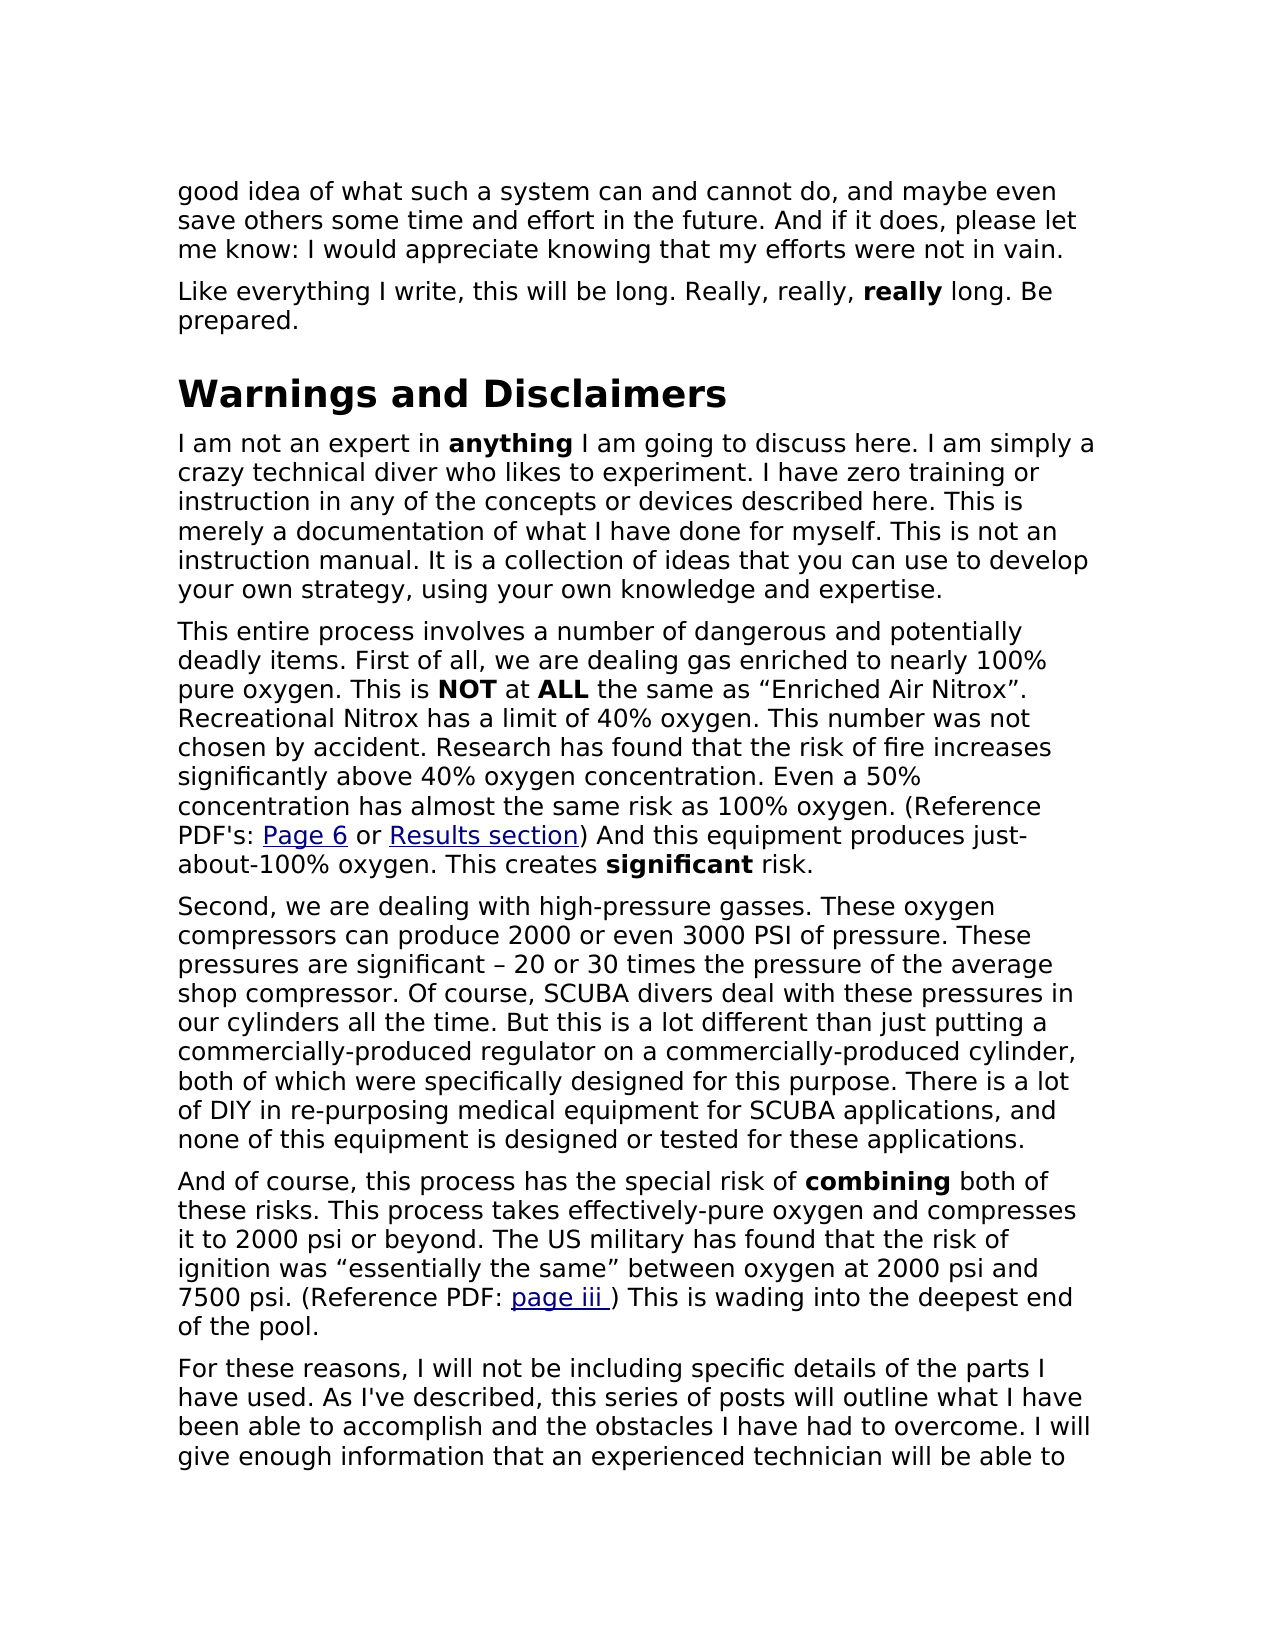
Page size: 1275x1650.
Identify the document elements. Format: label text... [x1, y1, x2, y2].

text Like everything I write, this will be long. Really, really, really long. Be prepared. [177, 277, 1098, 336]
text Second, we are dealing with high-pressure gasses. These oxygen compressors can produce 2000 or even 3000 PSI of pressure. These pressures are significant – 20 or 30 times the pressure of the average shop compressor. Of course, SCUBA divers deal with these pressures in our cylinders all the time. But this is a lot different than just putting a commercially-produced regulator on a commercially-produced cylinder, both of which were specifically designed for this purpose. There is a lot of DIY in re-purposing medical equipment for SCUBA applications, and none of this equipment is designed or tested for these applications. [177, 892, 1098, 1154]
text I am not an expert in anything I am going to discuss here. I am simply a crazy technical diver who likes to experiment. I have zero training or instruction in any of the concepts or devices described here. This is merely a documentation of what I have done for myself. This is not an instruction manual. It is a collection of ideas that you can use to develop your own strategy, using your own knowledge and expertise. [177, 429, 1098, 604]
text For these reasons, I will not be including specific details of the parts I have used. As I've described, this series of posts will outline what I have been able to accomplish and the obstacles I have had to overcome. I will give enough information that an experienced technician will be able to [177, 1354, 1098, 1471]
subtitle Warnings and Disclaimers [177, 373, 1098, 417]
text This entire process involves a number of dangerous and potentially deadly items. First of all, we are dealing gas enriched to nearly 100% pure oxygen. This is NOT at ALL the same as “Enriched Air Nitrox”. Recreational Nitrox has a limit of 40% oxygen. This number was not chosen by accident. Research has found that the risk of fire increases significantly above 40% oxygen concentration. Even a 50% concentration has almost the same risk as 100% oxygen. (Reference PDF's: Page 6 or Results section) And this equipment produces just-about-100% oxygen. This creates significant risk. [177, 617, 1098, 879]
text good idea of what such a system can and cannot do, and maybe even save others some time and effort in the future. And if it does, please let me know: I would appreciate knowing that my efforts were not in vain. [177, 177, 1098, 265]
text And of course, this process has the special risk of combining both of these risks. This process takes effectively-pure oxygen and compresses it to 2000 psi or beyond. The US military has found that the risk of ignition was “essentially the same” between oxygen at 2000 psi and 7500 psi. (Reference PDF: page iii ) This is wading into the deepest end of the pool. [177, 1167, 1098, 1342]
